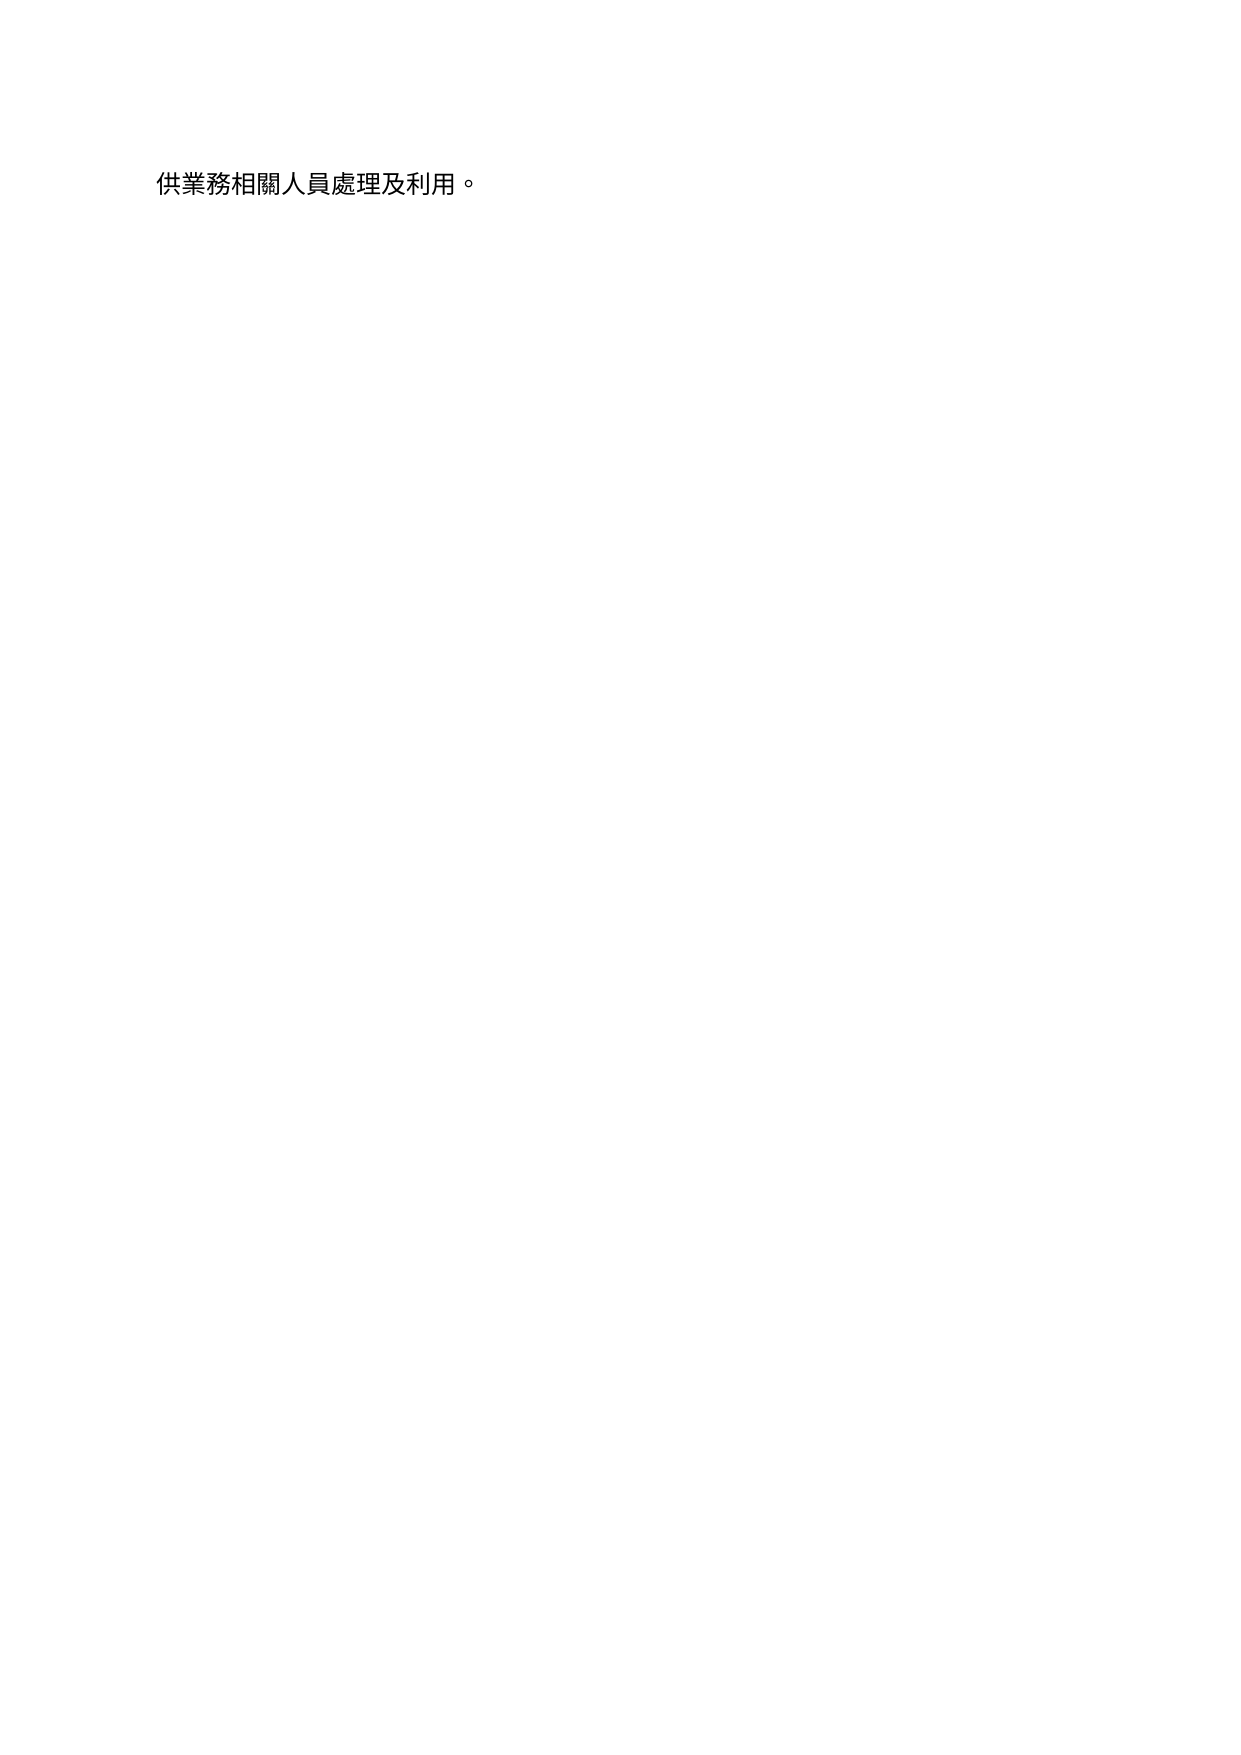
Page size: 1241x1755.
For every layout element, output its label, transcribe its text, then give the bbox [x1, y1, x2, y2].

text 供業務相關人員處理及利用。 [156, 164, 1125, 201]
